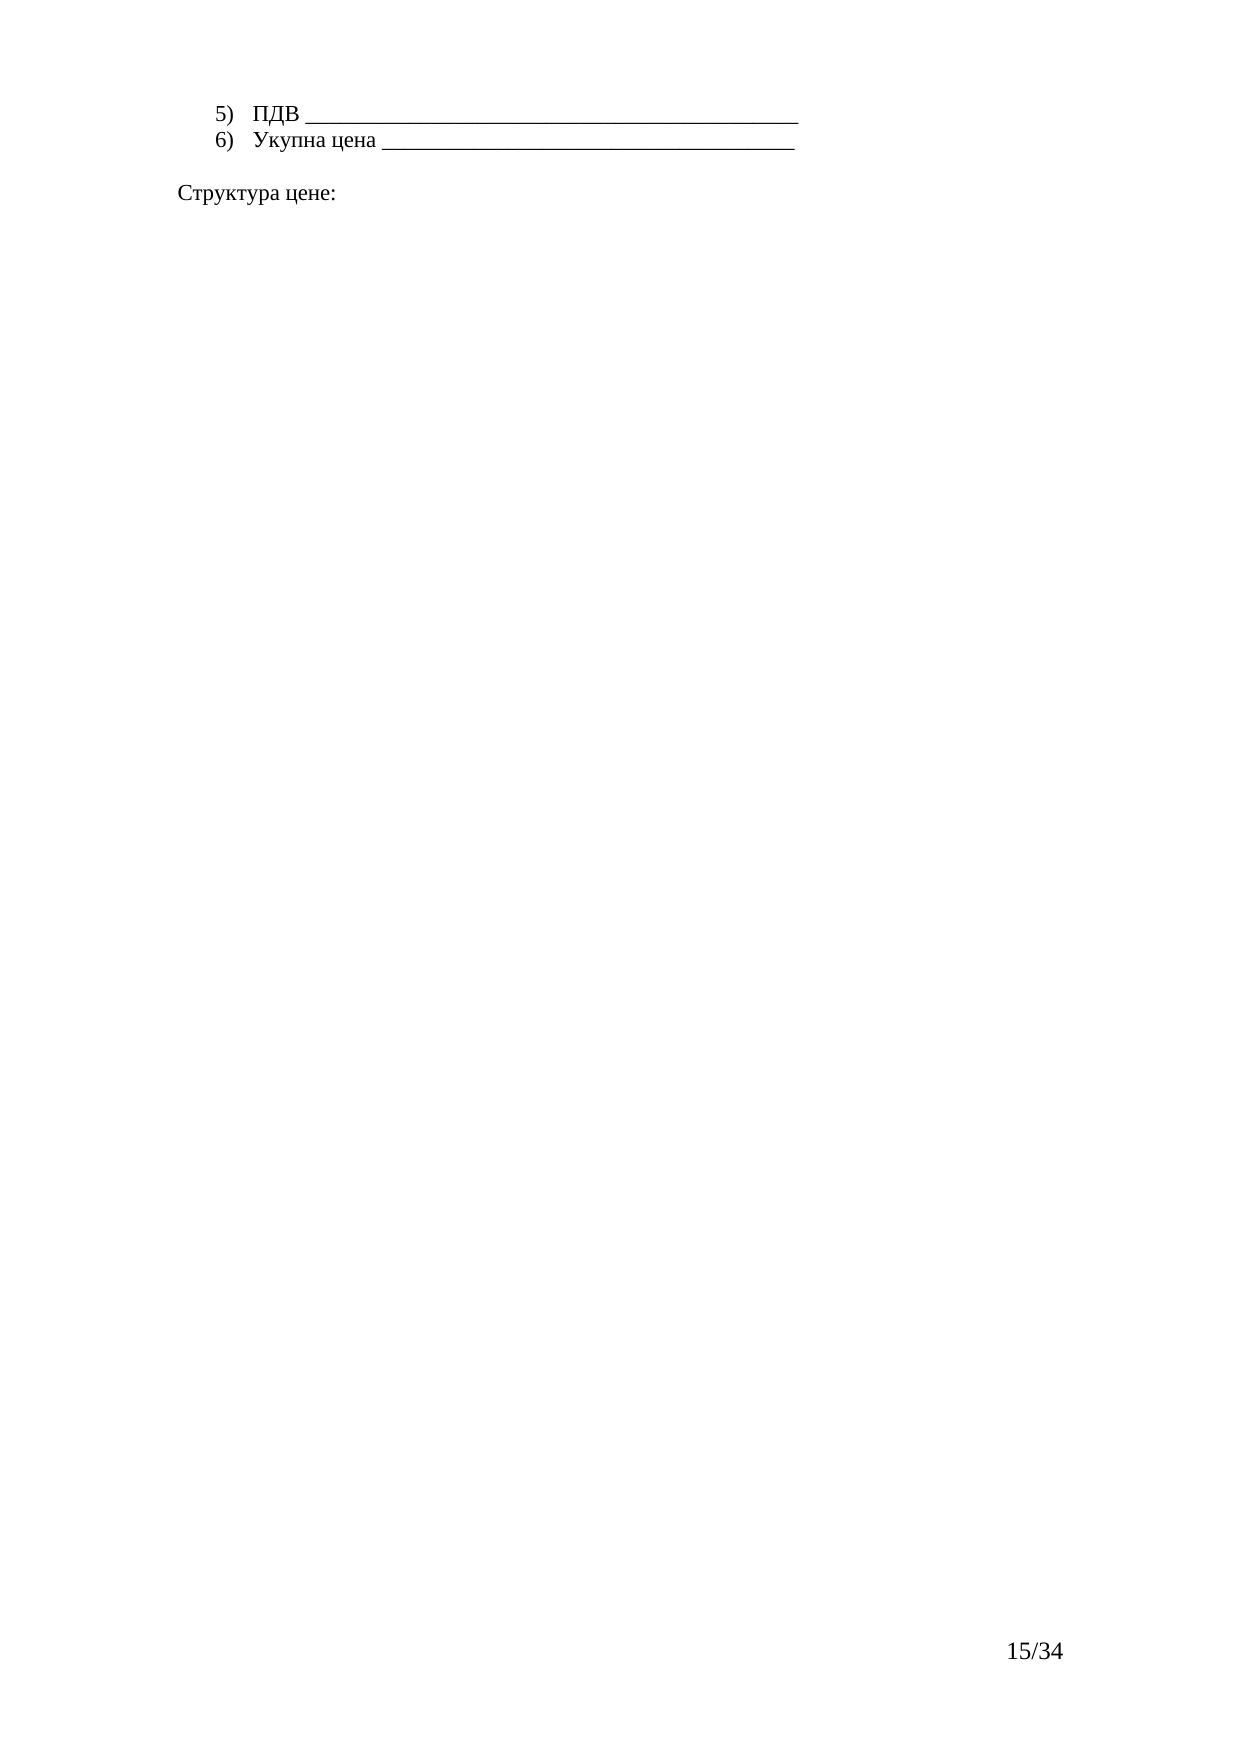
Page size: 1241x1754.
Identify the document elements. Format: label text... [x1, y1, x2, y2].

list Укупна цена ____________________________________ [215, 126, 1063, 153]
list ПДВ ___________________________________________ [215, 100, 1063, 126]
text Структура цене: [177, 179, 1063, 206]
